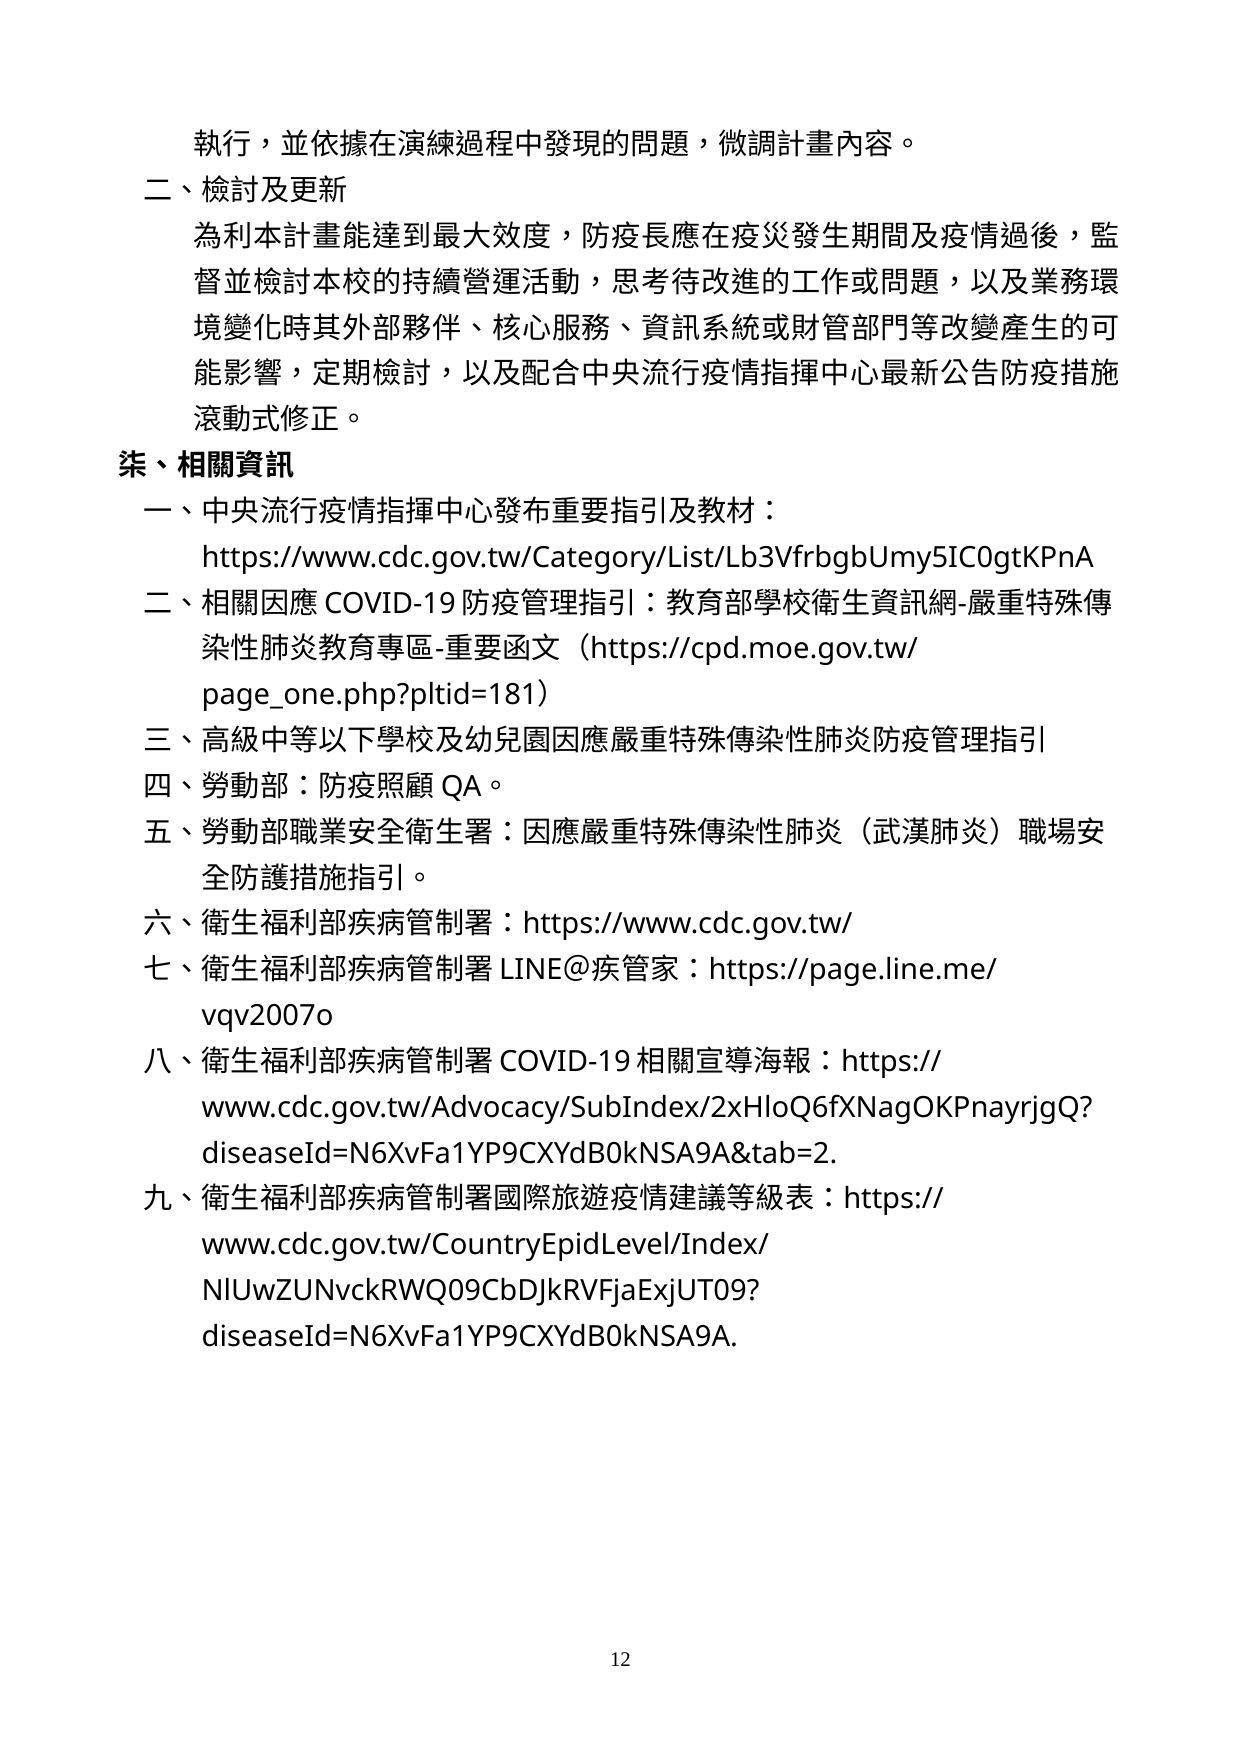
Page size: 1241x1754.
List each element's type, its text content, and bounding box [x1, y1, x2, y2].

text 執行，並依據在演練過程中發現的問題，微調計畫內容。 [193, 118, 1122, 164]
text 五、勞動部職業安全衛生署：因應嚴重特殊傳染性肺炎（武漢肺炎）職場安全防護措施指引。 [143, 806, 1122, 897]
text 八、衛生福利部疾病管制署COVID-19相關宣導海報：https://www.cdc.gov.tw/Advocacy/SubIndex/2xHloQ6fXNagOKPnayrjgQ?diseaseId=N6XvFa1YP9CXYdB0kNSA9A&tab=2. [143, 1035, 1122, 1172]
text 三、高級中等以下學校及幼兒園因應嚴重特殊傳染性肺炎防疫管理指引 [143, 714, 1122, 760]
text 一、中央流行疫情指揮中心發布重要指引及教材： https://www.cdc.gov.tw/Category/List/Lb3VfrbgbUmy5IC0gtKPnA [143, 485, 1122, 576]
text 四、勞動部：防疫照顧QA。 [143, 760, 1122, 806]
text 二、相關因應COVID-19防疫管理指引：教育部學校衛生資訊網-嚴重特殊傳染性肺炎教育專區-重要函文（https://cpd.moe.gov.tw/page_one.php?pltid=181） [143, 576, 1122, 714]
text 九、衛生福利部疾病管制署國際旅遊疫情建議等級表：https://www.cdc.gov.tw/CountryEpidLevel/Index/NlUwZUNvckRWQ09CbDJkRVFjaExjUT09?diseaseId=N6XvFa1YP9CXYdB0kNSA9A. [143, 1172, 1122, 1356]
text 二、檢討及更新 [143, 164, 1122, 210]
list 相關資訊 [118, 439, 1122, 485]
text 為利本計畫能達到最大效度，防疫長應在疫災發生期間及疫情過後，監督並檢討本校的持續營運活動，思考待改進的工作或問題，以及業務環境變化時其外部夥伴、核心服務、資訊系統或財管部門等改變產生的可能影響，定期檢討，以及配合中央流行疫情指揮中心最新公告防疫措施滾動式修正。 [193, 210, 1122, 439]
text 七、衛生福利部疾病管制署LINE＠疾管家：https://page.line.me/vqv2007o [143, 943, 1122, 1035]
text 六、衛生福利部疾病管制署：https://www.cdc.gov.tw/ [143, 897, 1122, 943]
